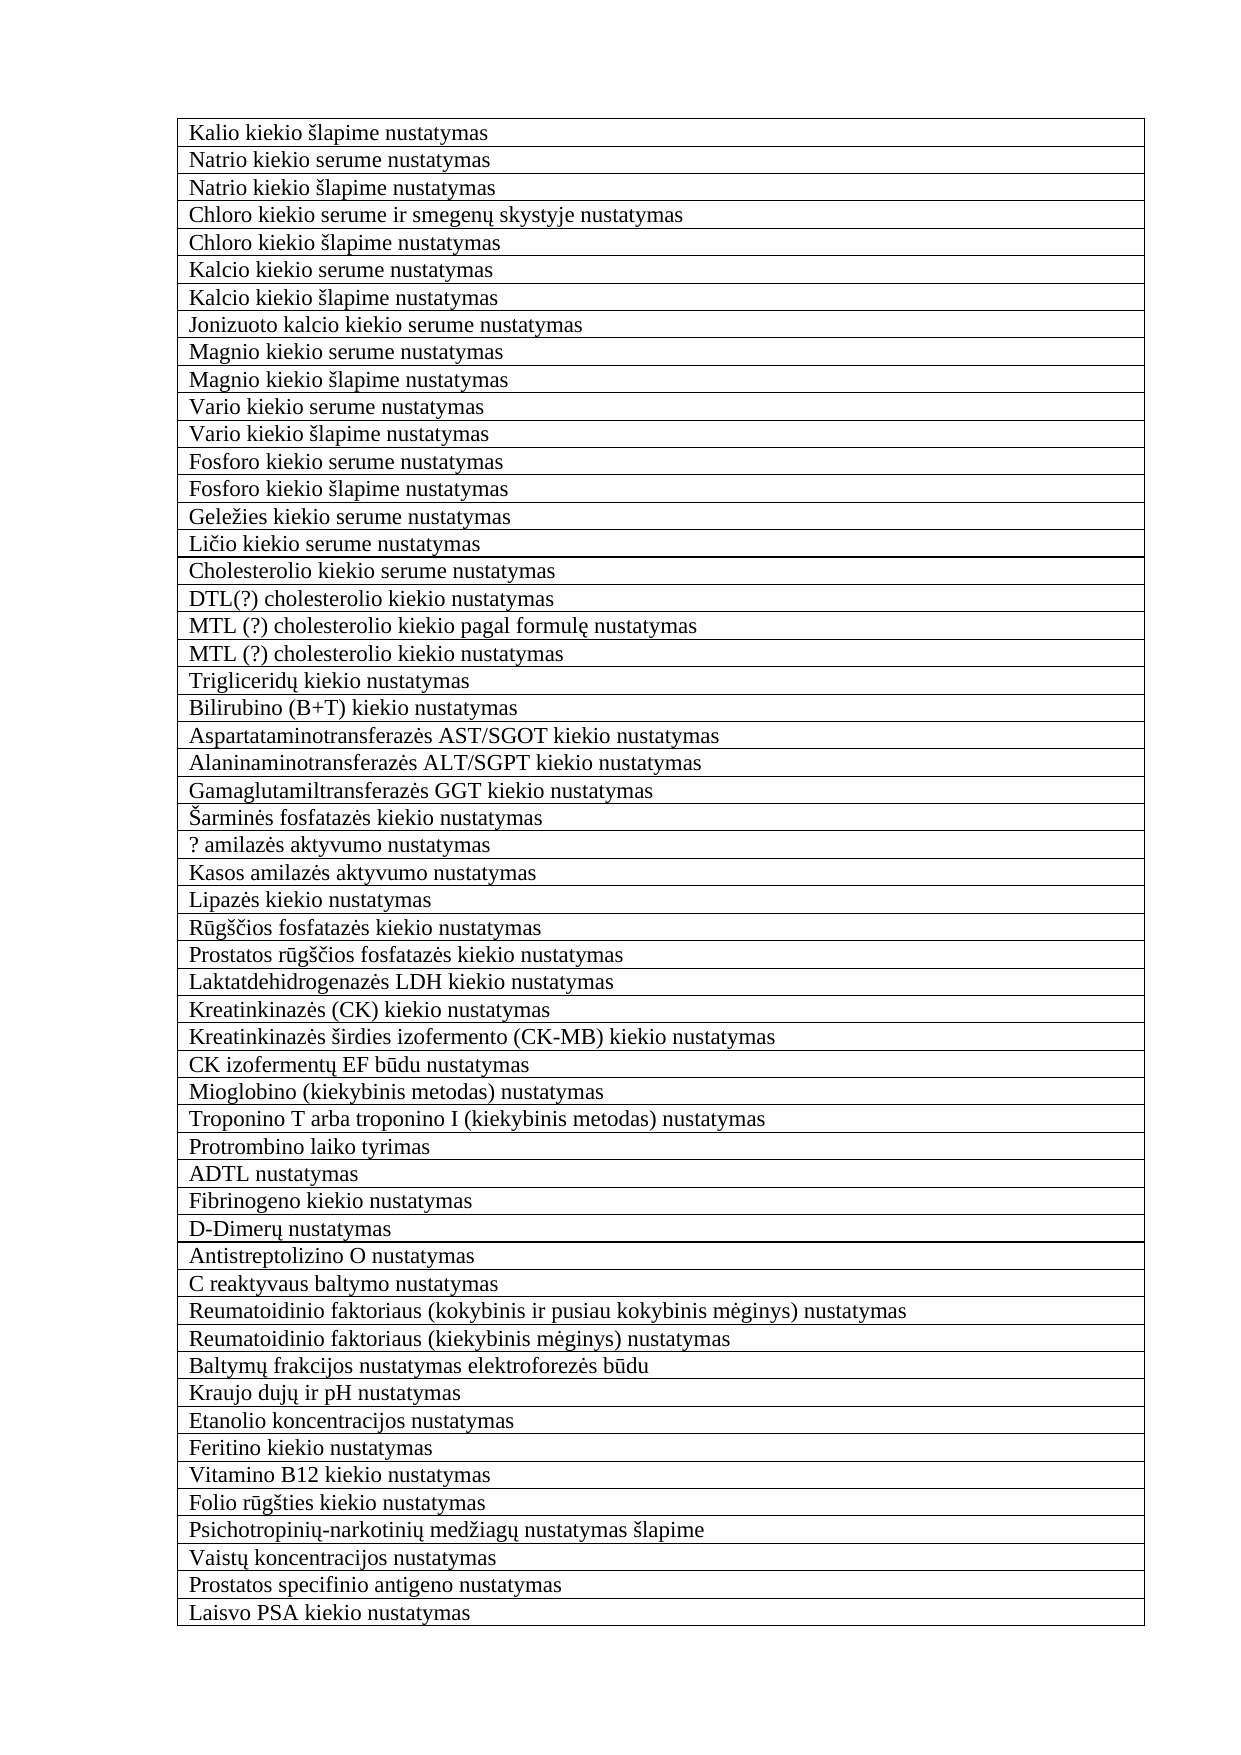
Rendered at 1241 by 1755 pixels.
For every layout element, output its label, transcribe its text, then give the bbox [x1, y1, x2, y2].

table_cell Vario kiekio šlapime nustatymas [178, 421, 1144, 447]
table_cell Bilirubino (B+T) kiekio nustatymas [178, 695, 1144, 721]
table_cell ? amilazės aktyvumo nustatymas [178, 831, 1144, 858]
table_cell Troponino T arba troponino I (kiekybinis metodas) nustatymas [178, 1105, 1144, 1132]
table_cell Rūgščios fosfatazės kiekio nustatymas [178, 914, 1144, 940]
table_cell Prostatos specifinio antigeno nustatymas [178, 1571, 1144, 1597]
table_cell Lipazės kiekio nustatymas [178, 886, 1144, 913]
table_cell Cholesterolio kiekio serume nustatymas [178, 558, 1144, 584]
table_cell Kalcio kiekio šlapime nustatymas [178, 284, 1144, 310]
table_cell Prostatos rūgščios fosfatazės kiekio nustatymas [178, 941, 1144, 967]
table_cell Vitamino B12 kiekio nustatymas [178, 1462, 1144, 1488]
table_cell Antistreptolizino O nustatymas [178, 1243, 1144, 1269]
table_cell Geležies kiekio serume nustatymas [178, 503, 1144, 529]
table_cell Gamaglutamiltransferazės GGT kiekio nustatymas [178, 777, 1144, 803]
table_cell Šarminės fosfatazės kiekio nustatymas [178, 804, 1144, 830]
table_cell Laisvo PSA kiekio nustatymas [178, 1599, 1144, 1625]
table_cell Protrombino laiko tyrimas [178, 1133, 1144, 1159]
table_cell D-Dimerų nustatymas [178, 1215, 1144, 1241]
table_cell Fosforo kiekio šlapime nustatymas [178, 475, 1144, 502]
table_cell Fibrinogeno kiekio nustatymas [178, 1188, 1144, 1214]
table_cell MTL (?) cholesterolio kiekio nustatymas [178, 640, 1144, 666]
table_cell Vario kiekio serume nustatymas [178, 393, 1144, 419]
table_cell Vaistų koncentracijos nustatymas [178, 1544, 1144, 1570]
table_cell Kreatinkinazės širdies izofermento (CK-MB) kiekio nustatymas [178, 1023, 1144, 1049]
table_cell Chloro kiekio šlapime nustatymas [178, 229, 1144, 255]
table_cell MTL (?) cholesterolio kiekio pagal formulę nustatymas [178, 612, 1144, 639]
table_cell Folio rūgšties kiekio nustatymas [178, 1489, 1144, 1515]
table_cell Reumatoidinio faktoriaus (kokybinis ir pusiau kokybinis mėginys) nustatymas [178, 1297, 1144, 1323]
table_cell Chloro kiekio serume ir smegenų skystyje nustatymas [178, 201, 1144, 228]
table_cell Kalcio kiekio serume nustatymas [178, 256, 1144, 282]
table_cell Kalio kiekio šlapime nustatymas [178, 119, 1144, 146]
table_cell CK izofermentų EF būdu nustatymas [178, 1051, 1144, 1077]
table_cell Kasos amilazės aktyvumo nustatymas [178, 859, 1144, 885]
table_cell Natrio kiekio serume nustatymas [178, 147, 1144, 173]
table_cell Kreatinkinazės (CK) kiekio nustatymas [178, 996, 1144, 1022]
table_cell Mioglobino (kiekybinis metodas) nustatymas [178, 1078, 1144, 1104]
table_cell Kraujo dujų ir pH nustatymas [178, 1379, 1144, 1406]
table_cell ADTL nustatymas [178, 1160, 1144, 1187]
table_cell Reumatoidinio faktoriaus (kiekybinis mėginys) nustatymas [178, 1325, 1144, 1351]
table_cell DTL(?) cholesterolio kiekio nustatymas [178, 585, 1144, 611]
table_cell C reaktyvaus baltymo nustatymas [178, 1270, 1144, 1296]
table_cell Etanolio koncentracijos nustatymas [178, 1407, 1144, 1433]
table_cell Aspartataminotransferazės AST/SGOT kiekio nustatymas [178, 722, 1144, 748]
table_cell Fosforo kiekio serume nustatymas [178, 448, 1144, 474]
table_cell Laktatdehidrogenazės LDH kiekio nustatymas [178, 969, 1144, 995]
table_cell Magnio kiekio serume nustatymas [178, 338, 1144, 365]
table_cell Baltymų frakcijos nustatymas elektroforezės būdu [178, 1352, 1144, 1378]
table_cell Natrio kiekio šlapime nustatymas [178, 174, 1144, 200]
table_cell Magnio kiekio šlapime nustatymas [178, 366, 1144, 392]
table_cell Feritino kiekio nustatymas [178, 1434, 1144, 1461]
table_cell Alaninaminotransferazės ALT/SGPT kiekio nustatymas [178, 749, 1144, 776]
table_cell Trigliceridų kiekio nustatymas [178, 667, 1144, 693]
table_cell Ličio kiekio serume nustatymas [178, 530, 1144, 556]
table_cell Psichotropinių-narkotinių medžiagų nustatymas šlapime [178, 1516, 1144, 1543]
table_cell Jonizuoto kalcio kiekio serume nustatymas [178, 311, 1144, 337]
